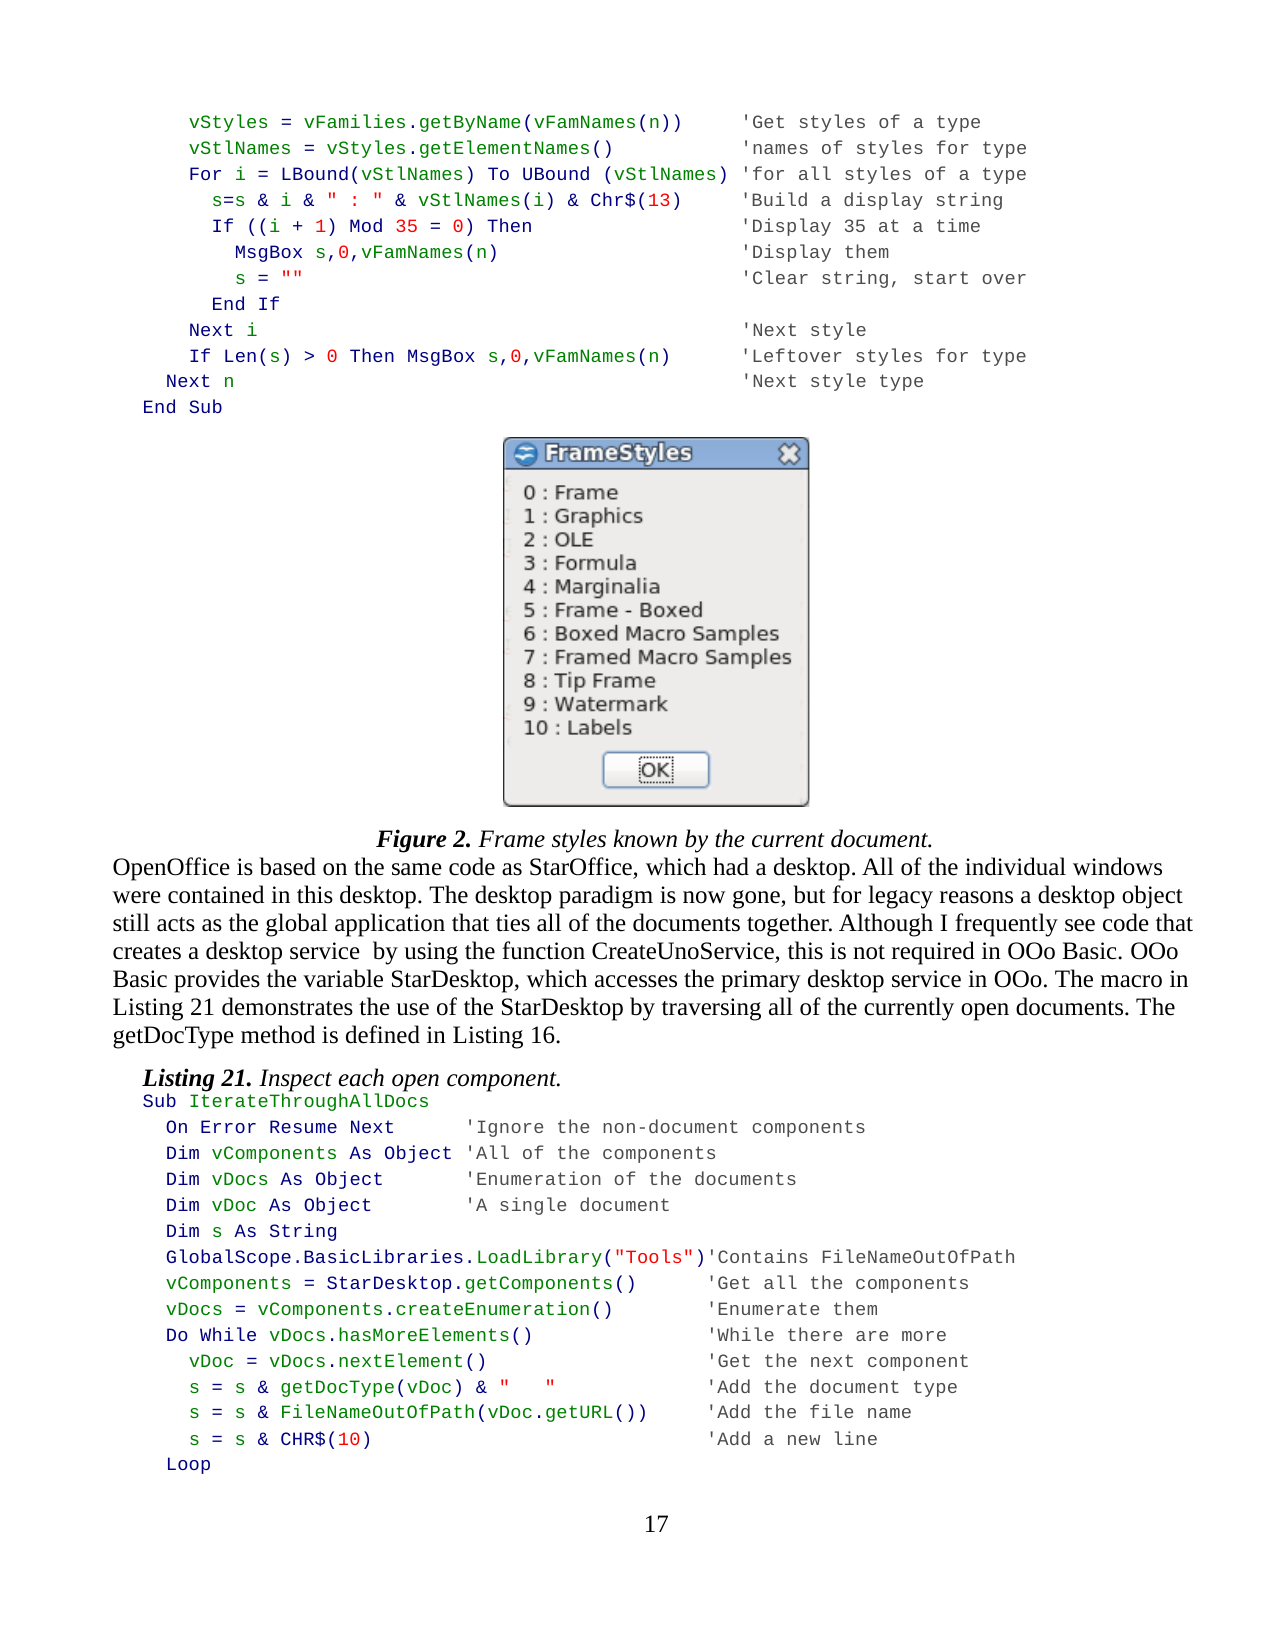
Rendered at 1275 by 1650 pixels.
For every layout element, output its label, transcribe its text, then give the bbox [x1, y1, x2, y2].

text Loop [142, 1455, 1200, 1476]
text vDoc = vDocs.nextElement() 'Get the next component [142, 1351, 1200, 1372]
text GlobalScope.BasicLibraries.LoadLibrary("Tools")'Contains FileNameOutOfPath [142, 1247, 1200, 1269]
text Next n 'Next style type [142, 372, 1200, 393]
text Figure 2. Frame styles known by the current document. [112, 825, 1200, 853]
text vComponents = StarDesktop.getComponents() 'Get all the components [142, 1273, 1200, 1295]
text Sub IterateThroughAllDocs [142, 1092, 1200, 1113]
text s = s & CHR$(10) 'Add a new line [142, 1429, 1200, 1450]
text s=s & i & " : " & vStlNames(i) & Chr$(13) 'Build a display string [142, 190, 1200, 212]
text vStyles = vFamilies.getByName(vFamNames(n)) 'Get styles of a type [142, 112, 1200, 134]
text Dim s As String [142, 1221, 1200, 1243]
text Next i 'Next style [142, 320, 1200, 341]
text OpenOffice is based on the same code as StarOffice, which had a desktop. All of the individual windows were contained in this desktop. The desktop paradigm is now gone, but for legacy reasons a desktop object still acts as the global application that ties all of the documents together. Although I frequently see code that creates a desktop service by using the function CreateUnoService, this is not required in OOo Basic. OOo Basic provides the variable StarDesktop, which accesses the primary desktop service in OOo. The macro in Listing 21 demonstrates the use of the StarDesktop by traversing all of the currently open documents. The getDocType method is defined in Listing 16. [112, 853, 1200, 1049]
text Dim vDocs As Object 'Enumeration of the documents [142, 1169, 1200, 1191]
text If ((i + 1) Mod 35 = 0) Then 'Display 35 at a time [142, 216, 1200, 238]
text If Len(s) > 0 Then MsgBox s,0,vFamNames(n) 'Leftover styles for type [142, 346, 1200, 367]
text MsgBox s,0,vFamNames(n) 'Display them [142, 242, 1200, 264]
text s = s & FileNameOutOfPath(vDoc.getURL()) 'Add the file name [142, 1403, 1200, 1424]
picture [503, 437, 810, 807]
text Dim vDoc As Object 'A single document [142, 1195, 1200, 1217]
text End If [142, 294, 1200, 316]
text s = s & getDocType(vDoc) & " " 'Add the document type [142, 1377, 1200, 1398]
text Do While vDocs.hasMoreElements() 'While there are more [142, 1325, 1200, 1347]
text vStlNames = vStyles.getElementNames() 'names of styles for type [142, 138, 1200, 160]
text On Error Resume Next 'Ignore the non-document components [142, 1118, 1200, 1139]
text For i = LBound(vStlNames) To UBound (vStlNames) 'for all styles of a type [142, 164, 1200, 186]
list Listing 21. Inspect each open component. [142, 1064, 1200, 1092]
text s = "" 'Clear string, start over [142, 268, 1200, 289]
text Dim vComponents As Object 'All of the components [142, 1143, 1200, 1165]
text End Sub [142, 398, 1200, 419]
text vDocs = vComponents.createEnumeration() 'Enumerate them [142, 1299, 1200, 1321]
